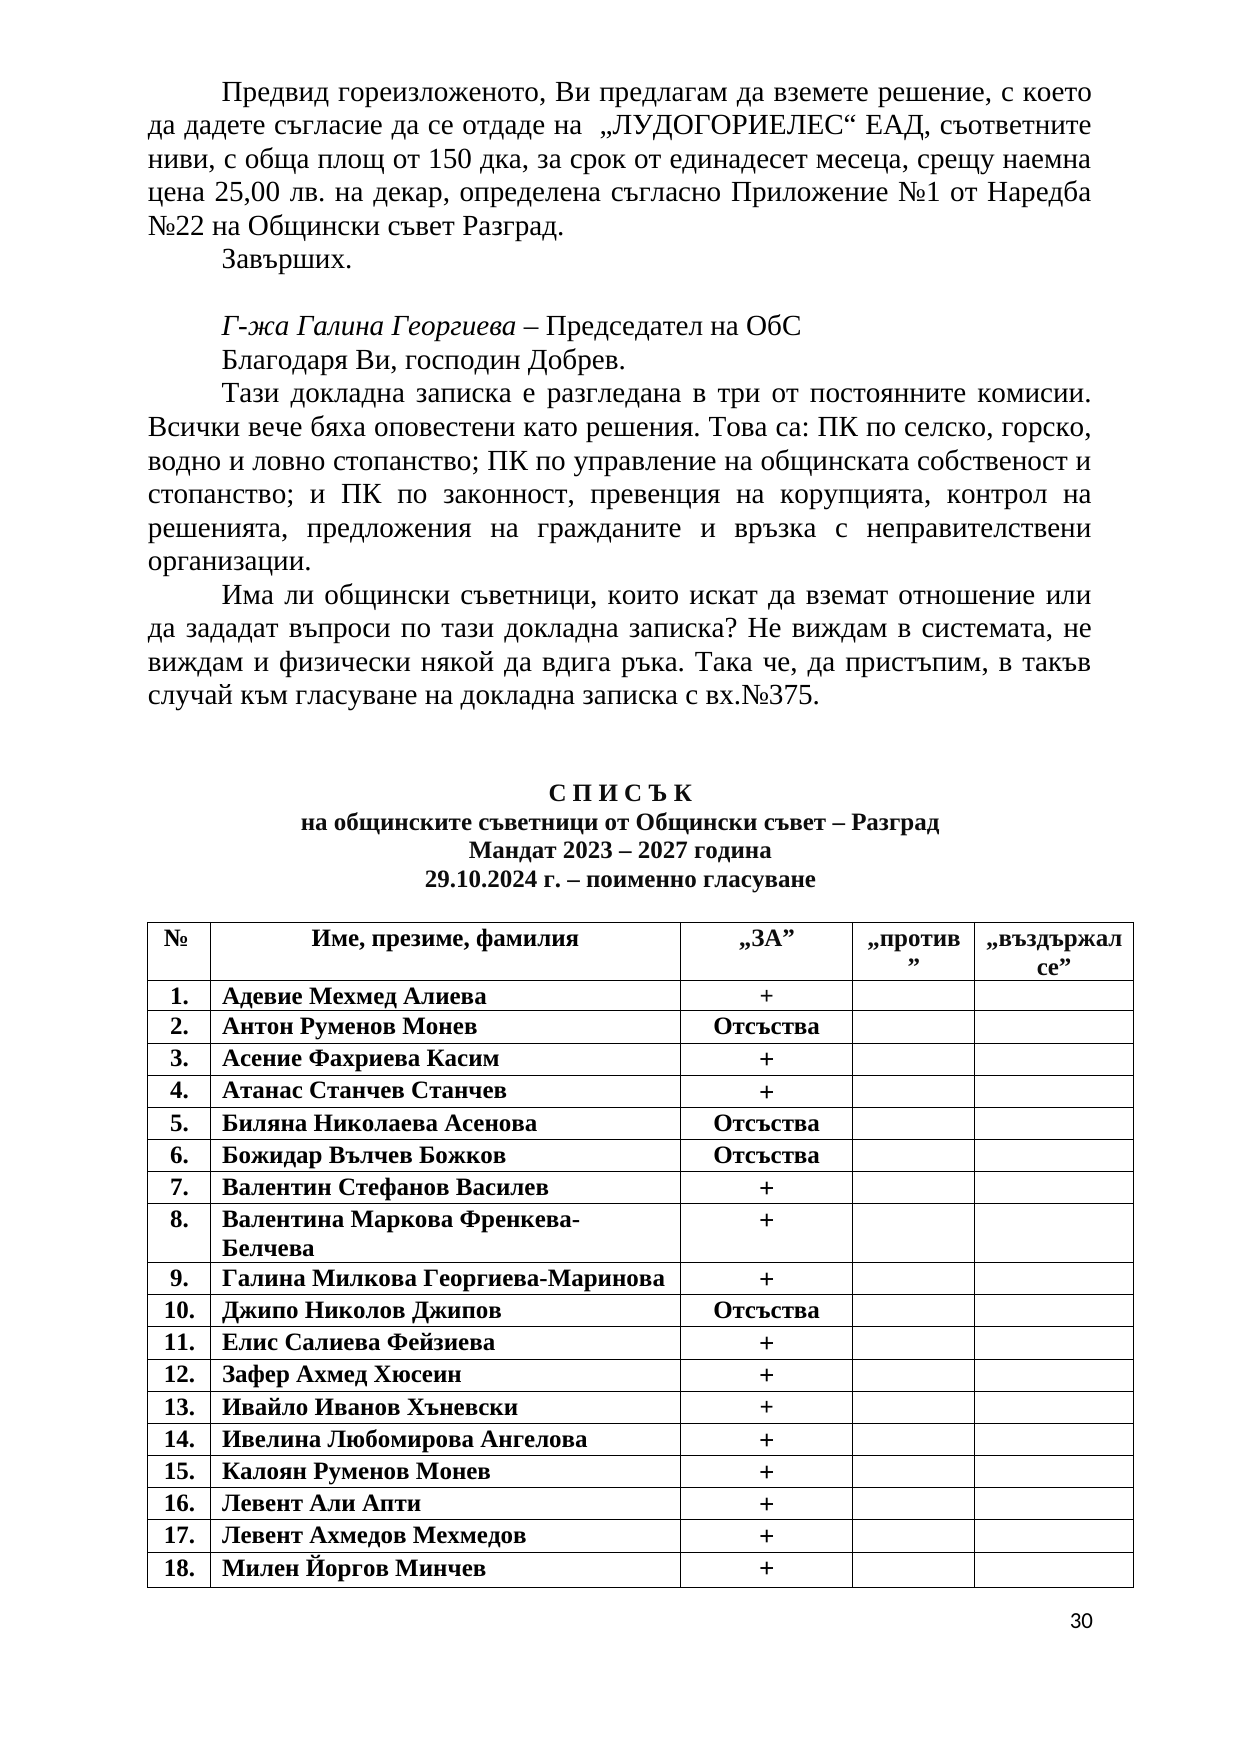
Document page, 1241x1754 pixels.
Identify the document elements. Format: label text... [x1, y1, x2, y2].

table_cell [853, 1044, 974, 1074]
text С П И С Ъ К [148, 778, 1093, 807]
table_cell Галина Милкова Георгиева-Маринова [211, 1263, 680, 1294]
table_cell Отсъства [681, 1108, 852, 1139]
table_cell [853, 1424, 974, 1455]
table_cell Левент Али Апти [211, 1488, 680, 1519]
table_header Име, презиме, фамилия [211, 923, 680, 980]
table_cell [975, 1488, 1133, 1519]
table_cell [853, 1327, 974, 1358]
table_cell 5. [148, 1108, 210, 1139]
table_cell 1. [148, 981, 210, 1010]
table_cell Отсъства [681, 1011, 852, 1042]
table_cell Валентин Стефанов Василев [211, 1172, 680, 1203]
table_cell 17. [148, 1520, 210, 1552]
table_cell + [681, 1076, 852, 1107]
table_cell + [681, 981, 852, 1010]
table_cell [853, 1172, 974, 1203]
table_cell [975, 1456, 1133, 1487]
table_cell 8. [148, 1204, 210, 1262]
table_cell [975, 1392, 1133, 1423]
table_cell Калоян Руменов Монев [211, 1456, 680, 1487]
table_cell 14. [148, 1424, 210, 1455]
table_cell Левент Ахмедов Мехмедов [211, 1520, 680, 1552]
table_cell [853, 1360, 974, 1391]
table_cell [975, 1172, 1133, 1203]
table_cell + [681, 1456, 852, 1487]
table_cell [975, 1327, 1133, 1358]
table_cell [975, 1520, 1133, 1552]
table_cell + [681, 1520, 852, 1552]
table_cell [975, 1295, 1133, 1326]
table_cell Джипо Николов Джипов [211, 1295, 680, 1326]
table_cell [853, 1488, 974, 1519]
table_cell Отсъства [681, 1140, 852, 1171]
table_cell [853, 1553, 974, 1587]
table_cell + [681, 1488, 852, 1519]
table_cell Адевие Мехмед Алиева [211, 981, 680, 1010]
table_cell + [681, 1424, 852, 1455]
table_cell 11. [148, 1327, 210, 1358]
table_cell 15. [148, 1456, 210, 1487]
text Предвид гореизложеното, Ви предлагам да вземете решение, с което да дадете съгласие да се отдаде на „ЛУДОГОРИЕЛЕС“ ЕАД, съответните ниви, с обща площ от 150 дка, за срок от единадесет месеца, срещу наемна цена 25,00 лв. на декар, определена съгласно Приложение №1 от Наредба №22 на Общински съвет Разград. [148, 74, 1093, 241]
table_cell [975, 1044, 1133, 1074]
table_header „против” [853, 923, 974, 980]
table_cell + [681, 1392, 852, 1423]
table_cell Асение Фахриева Касим [211, 1044, 680, 1074]
table_cell + [681, 1204, 852, 1262]
table_cell [975, 1204, 1133, 1262]
table_cell Елис Салиева Фейзиева [211, 1327, 680, 1358]
table_cell [853, 1108, 974, 1139]
table_cell [853, 1076, 974, 1107]
table_cell 4. [148, 1076, 210, 1107]
table_cell 3. [148, 1044, 210, 1074]
table_cell 6. [148, 1140, 210, 1171]
table_cell [975, 1108, 1133, 1139]
table_cell 16. [148, 1488, 210, 1519]
table_cell 13. [148, 1392, 210, 1423]
table_cell [975, 1140, 1133, 1171]
text Има ли общински съветници, които искат да вземат отношение или да зададат въпроси по тази докладна записка? Не виждам в системата, не виждам и физически някой да вдига ръка. Така че, да пристъпим, в такъв случай към гласуване на докладна записка с вх.№375. [148, 577, 1093, 711]
table_cell Атанас Станчев Станчев [211, 1076, 680, 1107]
table_cell [975, 1076, 1133, 1107]
text Тази докладна записка е разгледана в три от постоянните комисии. Всички вече бяха оповестени като решения. Това са: ПК по селско, горско, водно и ловно стопанство; ПК по управление на общинската собственост и стопанство; и ПК по законност, превенция на корупцията, контрол на решенията, предложения на гражданите и връзка с неправителствени организации. [148, 376, 1093, 577]
text Благодаря Ви, господин Добрев. [148, 342, 1093, 376]
table_cell + [681, 1360, 852, 1391]
table_cell [853, 1295, 974, 1326]
text на общинските съветници от Общински съвет – Разград [148, 807, 1093, 836]
table_header „ЗА” [681, 923, 852, 980]
table_header № [148, 923, 210, 980]
table_cell [853, 1520, 974, 1552]
table_cell Биляна Николаева Асенова [211, 1108, 680, 1139]
table_cell Валентина Маркова Френкева-Белчева [211, 1204, 680, 1262]
table_cell Отсъства [681, 1295, 852, 1326]
table_cell 10. [148, 1295, 210, 1326]
text Г-жа Галина Георгиева – Председател на ОбС [148, 308, 1093, 342]
text 29.10.2024 г. – поименно гласуване [148, 864, 1093, 893]
table_cell 2. [148, 1011, 210, 1042]
table_cell Ивайло Иванов Хъневски [211, 1392, 680, 1423]
table_cell [853, 1392, 974, 1423]
table_header „въздържал се” [975, 923, 1133, 980]
table_cell [975, 1424, 1133, 1455]
table_cell [975, 1360, 1133, 1391]
table_cell Зафер Ахмед Хюсеин [211, 1360, 680, 1391]
table_cell 9. [148, 1263, 210, 1294]
subtitle Мандат 2023 – 2027 година [148, 836, 1093, 864]
table_cell + [681, 1044, 852, 1074]
table_cell 7. [148, 1172, 210, 1203]
table_cell + [681, 1327, 852, 1358]
table_cell [853, 1263, 974, 1294]
table_cell [975, 1263, 1133, 1294]
table_cell 18. [148, 1553, 210, 1587]
table_cell Божидар Вълчев Божков [211, 1140, 680, 1171]
table_cell Милен Йоргов Минчев [211, 1553, 680, 1587]
table_cell [975, 1011, 1133, 1042]
table_cell Антон Руменов Монев [211, 1011, 680, 1042]
table_cell [853, 1011, 974, 1042]
table_cell + [681, 1553, 852, 1587]
table_cell [975, 981, 1133, 1010]
table_cell + [681, 1263, 852, 1294]
table_cell [853, 1140, 974, 1171]
table_cell [975, 1553, 1133, 1587]
table_cell Ивелина Любомирова Ангелова [211, 1424, 680, 1455]
table_cell [853, 1456, 974, 1487]
table_cell [853, 1204, 974, 1262]
table_cell 12. [148, 1360, 210, 1391]
table_cell [853, 981, 974, 1010]
table_cell + [681, 1172, 852, 1203]
text Завърших. [148, 241, 1093, 275]
